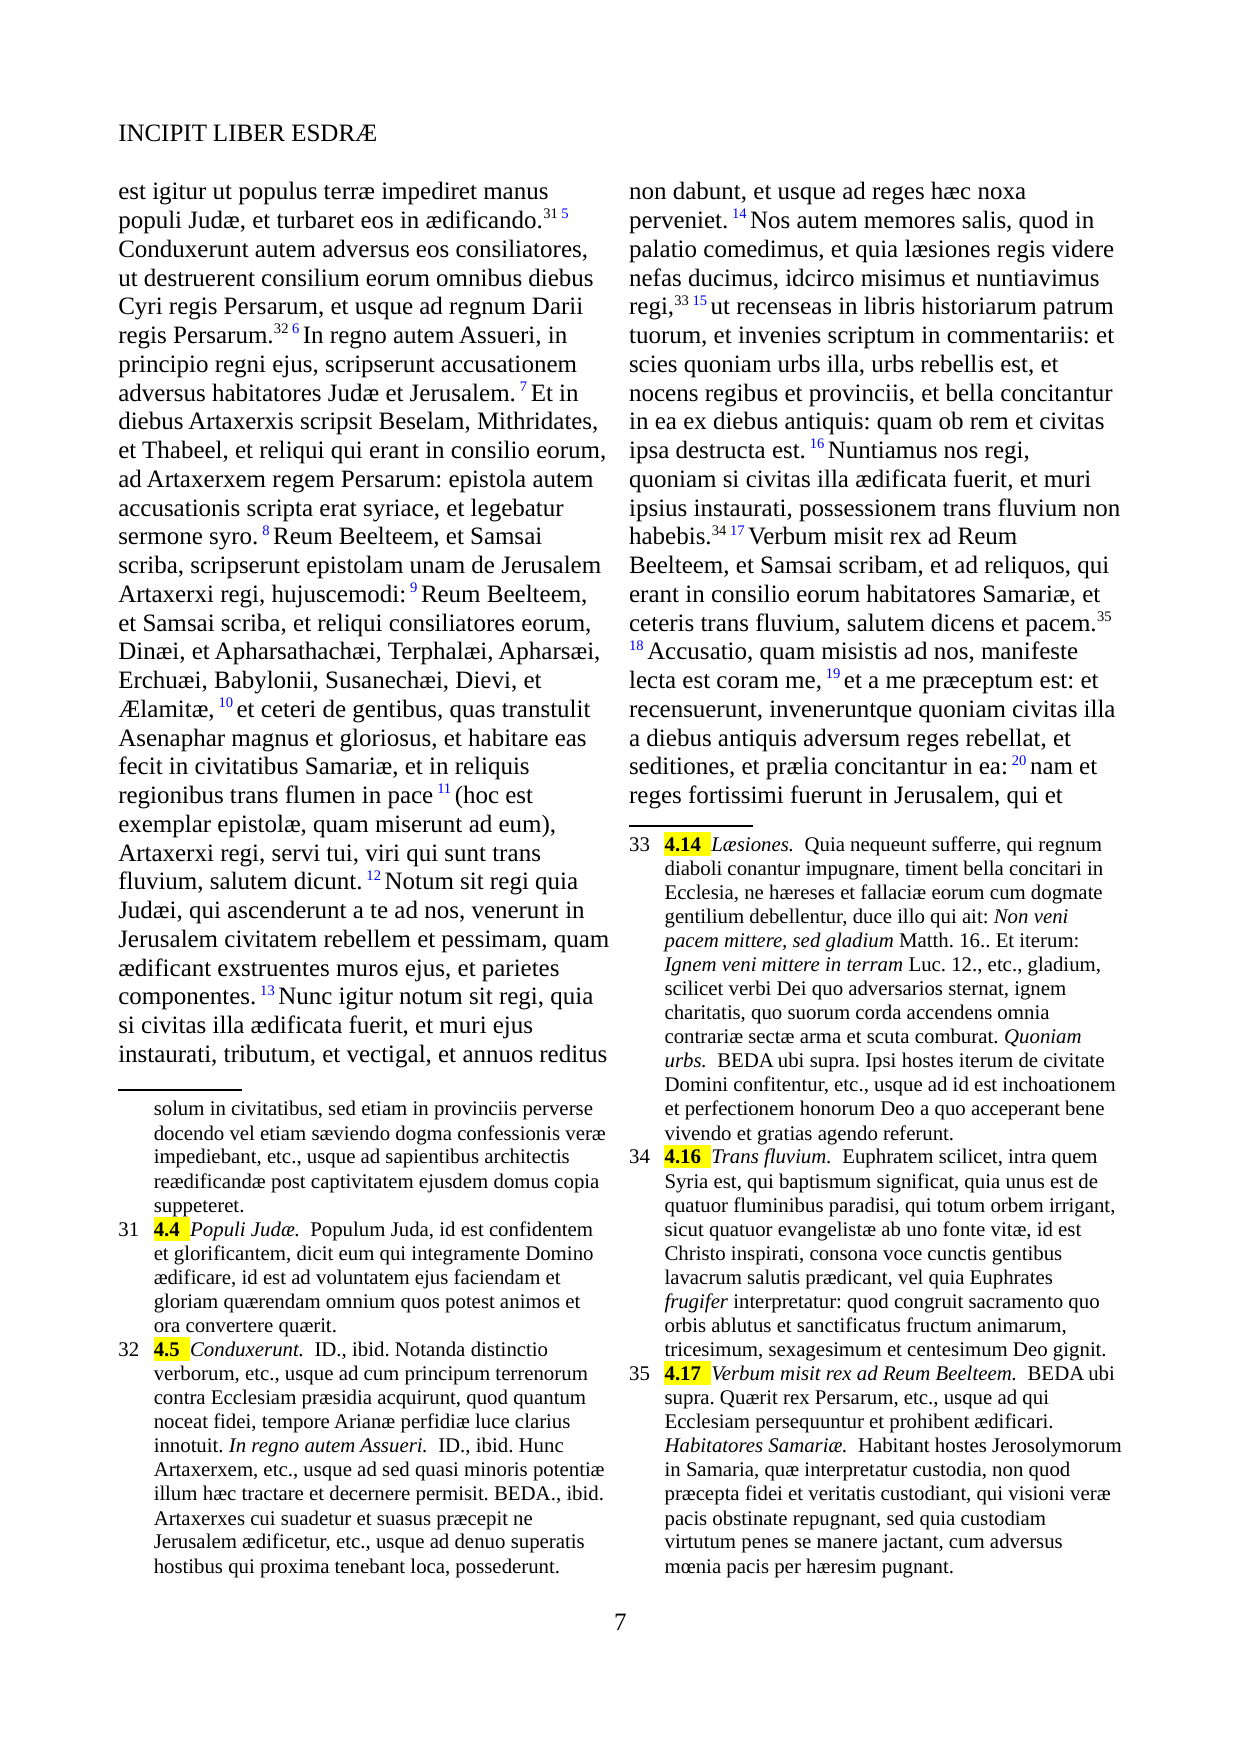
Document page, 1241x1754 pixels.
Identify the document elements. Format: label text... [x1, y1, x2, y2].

text 4 Audierunt autem hostes Judæ et Benjamin, quia filii captivitatis ædificarent templum Domino Deo Israël: 2 et accedentes ad Zorobabel, et ad principes patrum, dixerunt eis: Ædificemus vobiscum, quia ita ut vos, quærimus Deum vestrum: ecce nos immolavimus victimas a diebus Asor Haddan regis Assur, qui adduxit nos huc. 3 Et dixit eis Zorobabel, et Josue, et reliqui principes patrum Israël: Non est vobis et nobis ut ædificemus domum Deo nostro, sed nos ipsi soli ædificabimus Domino Deo nostro, sicut præcepit nobis Cyrus rex Persarum. 4 Factum est igitur ut populus terræ impediret manus populi Judæ, et turbaret eos in ædificando. 5 Conduxerunt autem adversus eos consiliatores, ut destruerent consilium eorum omnibus diebus Cyri regis Persarum, et usque ad regnum Darii regis Persarum. 6 In regno autem Assueri, in principio regni ejus, scripserunt accusationem adversus habitatores Judæ et Jerusalem. 7 Et in diebus Artaxerxis scripsit Beselam, Mithridates, et Thabeel, et reliqui qui erant in consilio eorum, ad Artaxerxem regem Persarum: epistola autem accusationis scripta erat syriace, et legebatur sermone syro. 8 Reum Beelteem, et Samsai scriba, scripserunt epistolam unam de Jerusalem Artaxerxi regi, hujuscemodi: 9 Reum Beelteem, et Samsai scriba, et reliqui consiliatores eorum, Dinæi, et Apharsathachæi, Terphalæi, Apharsæi, Erchuæi, Babylonii, Susanechæi, Dievi, et Ælamitæ, 10 et ceteri de gentibus, quas transtulit Asenaphar magnus et gloriosus, et habitare eas fecit in civitatibus Samariæ, et in reliquis regionibus trans flumen in pace 11 (hoc est exemplar epistolæ, quam miserunt ad eum), Artaxerxi regi, servi tui, viri qui sunt trans fluvium, salutem dicunt. 12 Notum sit regi quia Judæi, qui ascenderunt a te ad nos, venerunt in Jerusalem civitatem rebellem et pessimam, quam ædificant exstruentes muros ejus, et parietes componentes. 13 Nunc igitur notum sit regi, quia si civitas illa ædificata fuerit, et muri ejus instaurati, tributum, et vectigal, et annuos reditus non dabunt, et usque ad reges hæc noxa perveniet. 14 Nos autem memores salis, quod in palatio comedimus, et quia læsiones regis videre nefas ducimus, idcirco misimus et nuntiavimus regi, 15 ut recenseas in libris historiarum patrum tuorum, et invenies scriptum in commentariis: et scies quoniam urbs illa, urbs rebellis est, et nocens regibus et provinciis, et bella concitantur in ea ex diebus antiquis: quam ob rem et civitas ipsa destructa est. 16 Nuntiamus nos regi, quoniam si civitas illa ædificata fuerit, et muri ipsius instaurati, possessionem trans fluvium non habebis. 17 Verbum misit rex ad Reum Beelteem, et Samsai scribam, et ad reliquos, qui erant in consilio eorum habitatores Samariæ, et ceteris trans fluvium, salutem dicens et pacem. 18 Accusatio, quam misistis ad nos, manifeste lecta est coram me, 19 et a me præceptum est: et recensuerunt, inveneruntque quoniam civitas illa a diebus antiquis adversum reges rebellat, et seditiones, et prælia concitantur in ea: 20 nam et reges fortissimi fuerunt in Jerusalem, qui et dominati sunt omni regioni quæ trans fluvium est: tributum quoque et vectigal, et reditus accipiebant. 21 Nunc ergo audite sententiam: prohibeatis viros illos, ut urbs illa non ædificetur donec si forte a me jussum fuerit. 22 Videte ne negligenter hoc impleatis, et paulatim crescat malum contra reges. 23 Itaque exemplum edicti Artaxerxis regis lectum est coram Reum Beelteem, et Samsai scriba, et consiliariis eorum: et abierunt festini in Jerusalem ad Judæos, et prohibuerunt eos in brachio et robore. 24 Tunc intermissum est opus domus Domini in Jerusalem, et non fiebat usque ad annum secundum regni Darii regis Persarum. [118, 176, 611, 1068]
text 4.5 Conduxerunt. ID., ibid. Notanda distinctio verborum, etc., usque ad cum principum terrenorum contra Ecclesiam præsidia acquirunt, quod quantum noceat fidei, tempore Arianæ perfidiæ luce clarius innotuit. In regno autem Assueri. ID., ibid. Hunc Artaxerxem, etc., usque ad sed quasi minoris potentiæ illum hæc tractare et decernere permisit. BEDA., ibid. Artaxerxes cui suadetur et suasus præcepit ne Jerusalem ædificetur, etc., usque ad denuo superatis hostibus qui proxima tenebant loca, possederunt. [118, 1337, 611, 1578]
text solum in civitatibus, sed etiam in provinciis perverse docendo vel etiam sæviendo dogma confessionis veræ impediebant, etc., usque ad sapientibus architectis reædificandæ post captivitatem ejusdem domus copia suppeteret. [118, 1096, 611, 1217]
text 4.4 Populi Judæ. Populum Juda, id est confidentem et glorificantem, dicit eum qui integramente Domino ædificare, id est ad voluntatem ejus faciendam et gloriam quærendam omnium quos potest animos et ora convertere quærit. [118, 1217, 611, 1337]
text 4.17 Verbum misit rex ad Reum Beelteem. BEDA ubi supra. Quærit rex Persarum, etc., usque ad qui Ecclesiam persequuntur et prohibent ædificari. Habitatores Samariæ. Habitant hostes Jerosolymorum in Samaria, quæ interpretatur custodia, non quod præcepta fidei et veritatis custodiant, qui visioni veræ pacis obstinate repugnant, sed quia custodiam virtutum penes se manere jactant, cum adversus mœnia pacis per hæresim pugnant. [629, 1361, 1122, 1578]
text 4 Audierunt autem hostes Judæ et Benjamin, quia filii captivitatis ædificarent templum Domino Deo Israël: 2 et accedentes ad Zorobabel, et ad principes patrum, dixerunt eis: Ædificemus vobiscum, quia ita ut vos, quærimus Deum vestrum: ecce nos immolavimus victimas a diebus Asor Haddan regis Assur, qui adduxit nos huc. 3 Et dixit eis Zorobabel, et Josue, et reliqui principes patrum Israël: Non est vobis et nobis ut ædificemus domum Deo nostro, sed nos ipsi soli ædificabimus Domino Deo nostro, sicut præcepit nobis Cyrus rex Persarum. 4 Factum est igitur ut populus terræ impediret manus populi Judæ, et turbaret eos in ædificando. 5 Conduxerunt autem adversus eos consiliatores, ut destruerent consilium eorum omnibus diebus Cyri regis Persarum, et usque ad regnum Darii regis Persarum. 6 In regno autem Assueri, in principio regni ejus, scripserunt accusationem adversus habitatores Judæ et Jerusalem. 7 Et in diebus Artaxerxis scripsit Beselam, Mithridates, et Thabeel, et reliqui qui erant in consilio eorum, ad Artaxerxem regem Persarum: epistola autem accusationis scripta erat syriace, et legebatur sermone syro. 8 Reum Beelteem, et Samsai scriba, scripserunt epistolam unam de Jerusalem Artaxerxi regi, hujuscemodi: 9 Reum Beelteem, et Samsai scriba, et reliqui consiliatores eorum, Dinæi, et Apharsathachæi, Terphalæi, Apharsæi, Erchuæi, Babylonii, Susanechæi, Dievi, et Ælamitæ, 10 et ceteri de gentibus, quas transtulit Asenaphar magnus et gloriosus, et habitare eas fecit in civitatibus Samariæ, et in reliquis regionibus trans flumen in pace 11 (hoc est exemplar epistolæ, quam miserunt ad eum), Artaxerxi regi, servi tui, viri qui sunt trans fluvium, salutem dicunt. 12 Notum sit regi quia Judæi, qui ascenderunt a te ad nos, venerunt in Jerusalem civitatem rebellem et pessimam, quam ædificant exstruentes muros ejus, et parietes componentes. 13 Nunc igitur notum sit regi, quia si civitas illa ædificata fuerit, et muri ejus instaurati, tributum, et vectigal, et annuos reditus non dabunt, et usque ad reges hæc noxa perveniet. 14 Nos autem memores salis, quod in palatio comedimus, et quia læsiones regis videre nefas ducimus, idcirco misimus et nuntiavimus regi, 15 ut recenseas in libris historiarum patrum tuorum, et invenies scriptum in commentariis: et scies quoniam urbs illa, urbs rebellis est, et nocens regibus et provinciis, et bella concitantur in ea ex diebus antiquis: quam ob rem et civitas ipsa destructa est. 16 Nuntiamus nos regi, quoniam si civitas illa ædificata fuerit, et muri ipsius instaurati, possessionem trans fluvium non habebis. 17 Verbum misit rex ad Reum Beelteem, et Samsai scribam, et ad reliquos, qui erant in consilio eorum habitatores Samariæ, et ceteris trans fluvium, salutem dicens et pacem. 18 Accusatio, quam misistis ad nos, manifeste lecta est coram me, 19 et a me præceptum est: et recensuerunt, inveneruntque quoniam civitas illa a diebus antiquis adversum reges rebellat, et seditiones, et prælia concitantur in ea: 20 nam et reges fortissimi fuerunt in Jerusalem, qui et dominati sunt omni regioni quæ trans fluvium est: tributum quoque et vectigal, et reditus accipiebant. 21 Nunc ergo audite sententiam: prohibeatis viros illos, ut urbs illa non ædificetur donec si forte a me jussum fuerit. 22 Videte ne negligenter hoc impleatis, et paulatim crescat malum contra reges. 23 Itaque exemplum edicti Artaxerxis regis lectum est coram Reum Beelteem, et Samsai scriba, et consiliariis eorum: et abierunt festini in Jerusalem ad Judæos, et prohibuerunt eos in brachio et robore. 24 Tunc intermissum est opus domus Domini in Jerusalem, et non fiebat usque ad annum secundum regni Darii regis Persarum. [629, 176, 1122, 809]
text 4.14 Læsiones. Quia nequeunt sufferre, qui regnum diaboli conantur impugnare, timent bella concitari in Ecclesia, ne hæreses et fallaciæ eorum cum dogmate gentilium debellentur, duce illo qui ait: Non veni pacem mittere, sed gladium Matth. 16.. Et iterum: Ignem veni mittere in terram Luc. 12., etc., gladium, scilicet verbi Dei quo adversarios sternat, ignem charitatis, quo suorum corda accendens omnia contrariæ sectæ arma et scuta comburat. Quoniam urbs. BEDA ubi supra. Ipsi hostes iterum de civitate Domini confitentur, etc., usque ad id est inchoationem et perfectionem honorum Deo a quo acceperant bene vivendo et gratias agendo referunt. [629, 832, 1122, 1144]
text 4.16 Trans fluvium. Euphratem scilicet, intra quem Syria est, qui baptismum significat, quia unus est de quatuor fluminibus paradisi, qui totum orbem irrigant, sicut quatuor evangelistæ ab uno fonte vitæ, id est Christo inspirati, consona voce cunctis gentibus lavacrum salutis prædicant, vel quia Euphrates frugifer interpretatur: quod congruit sacramento quo orbis ablutus et sanctificatus fructum animarum, tricesimum, sexagesimum et centesimum Deo gignit. [629, 1144, 1122, 1361]
